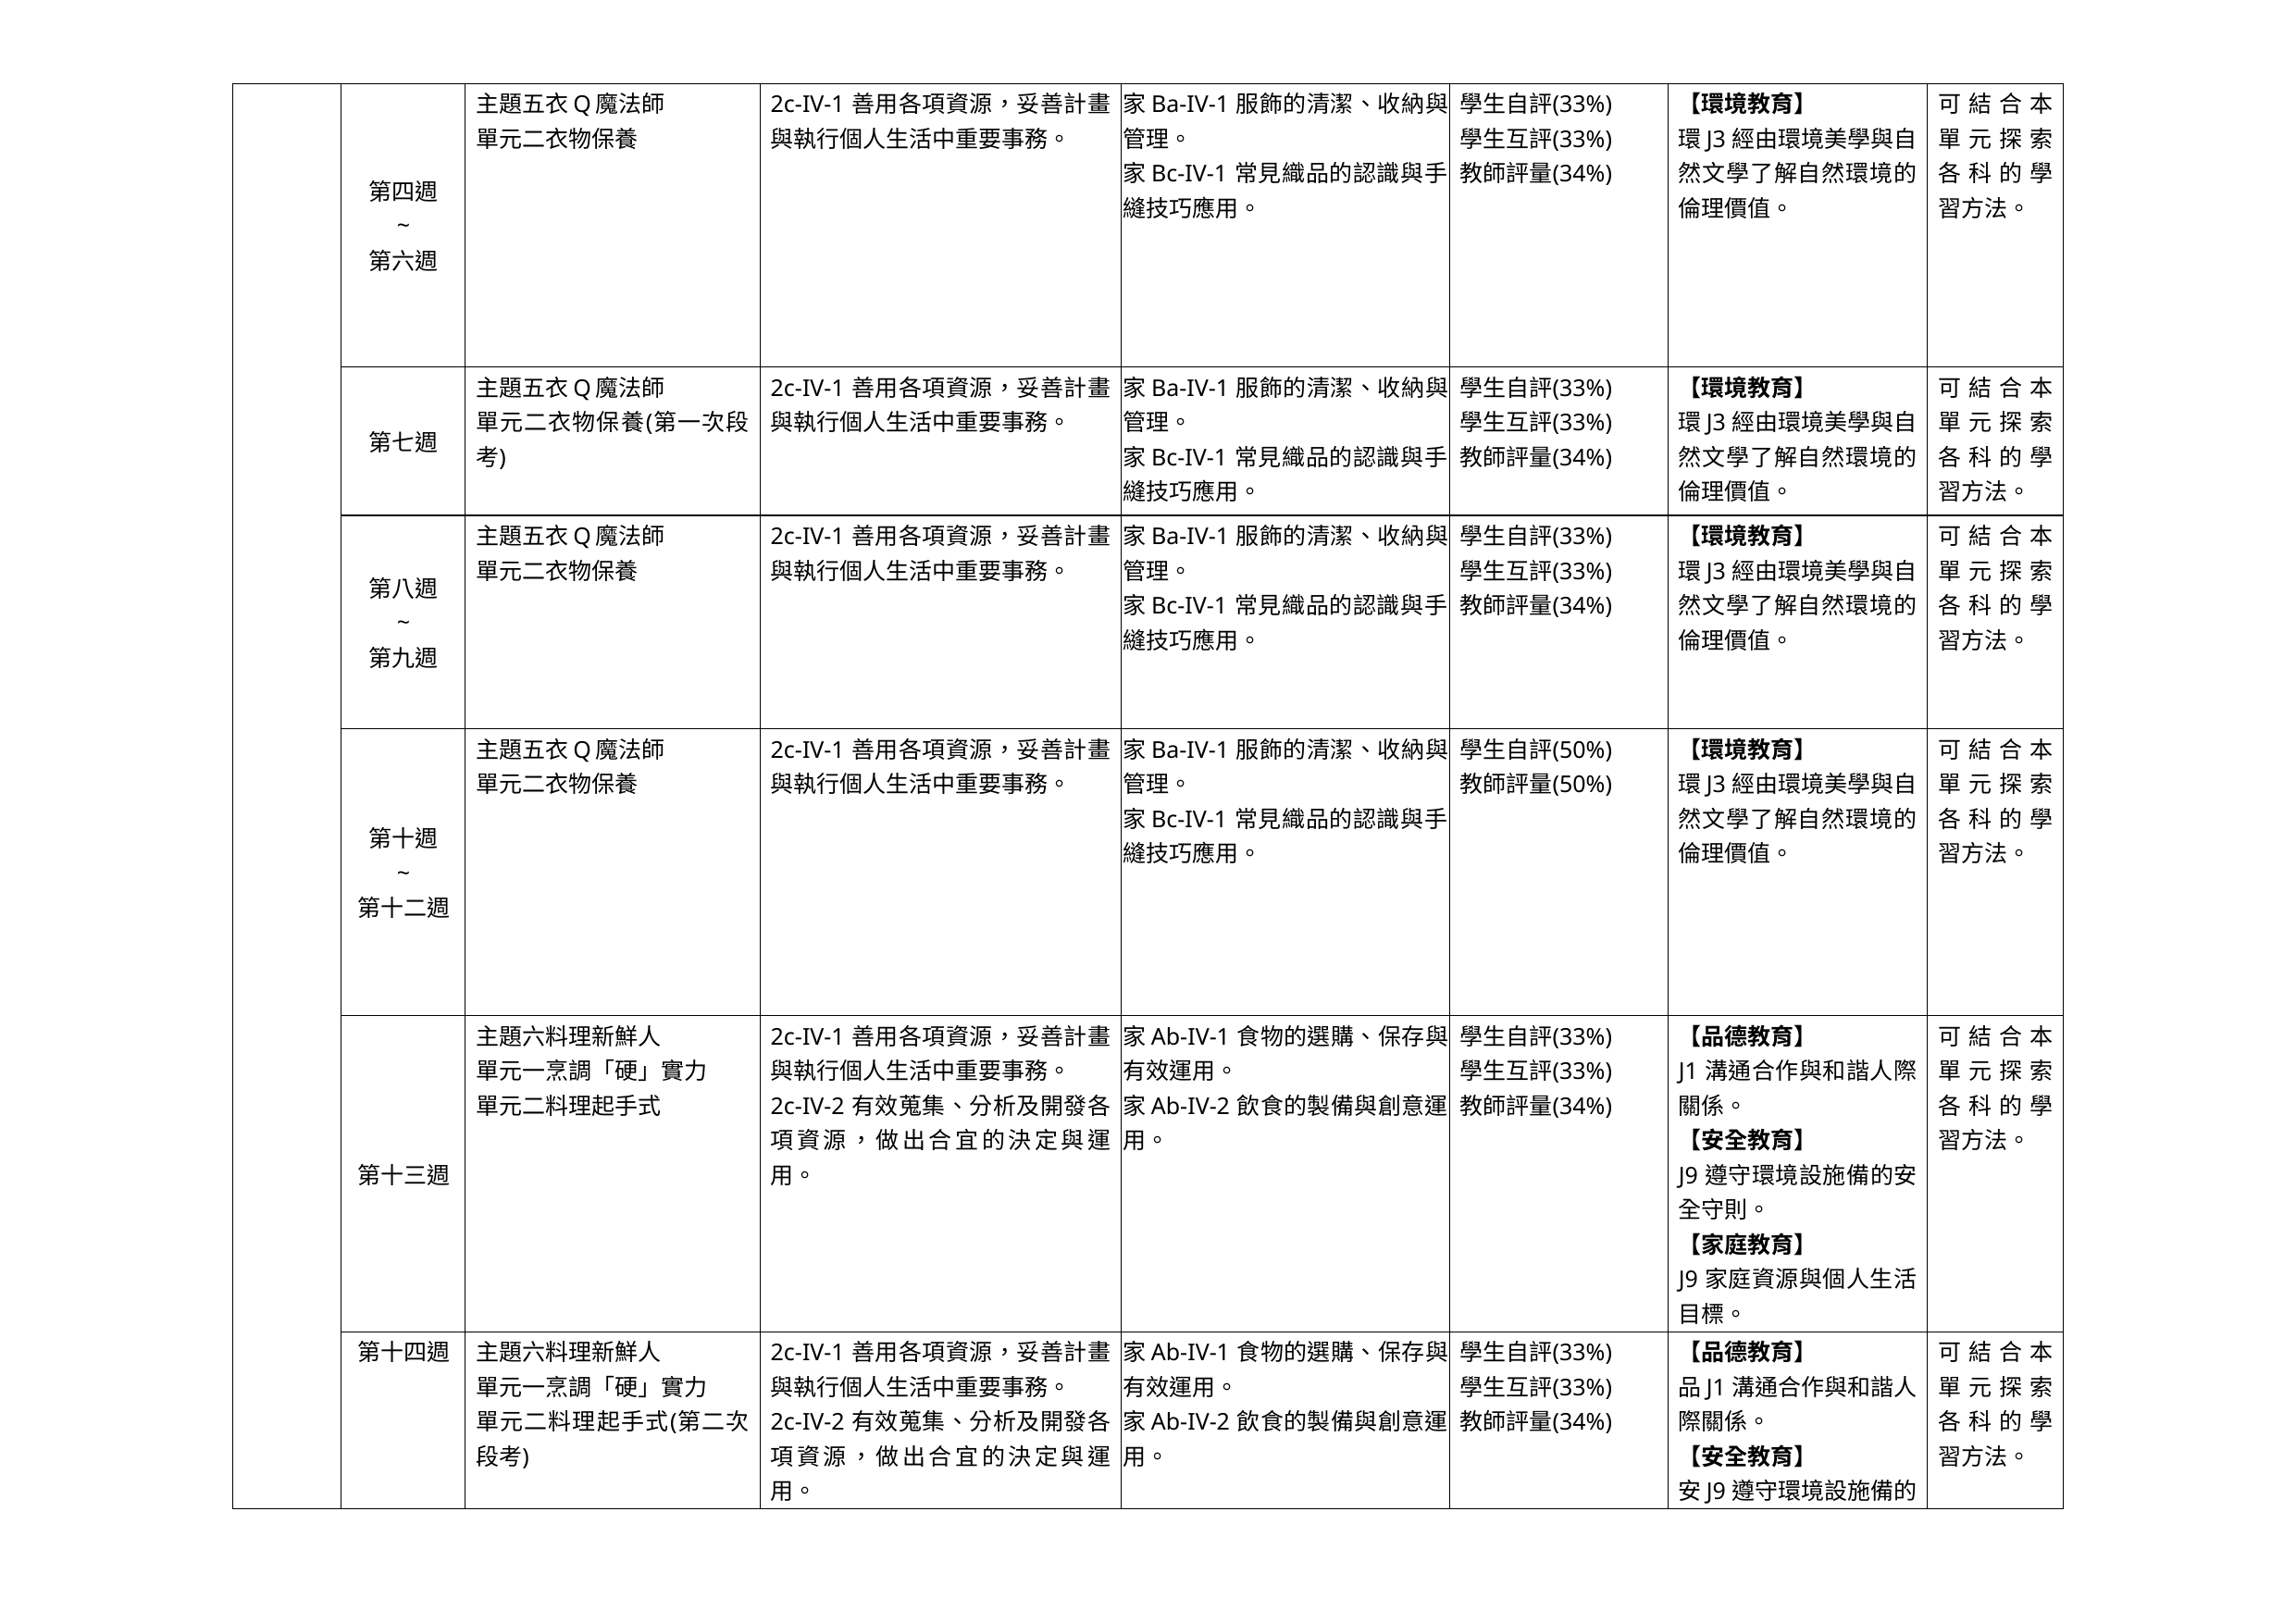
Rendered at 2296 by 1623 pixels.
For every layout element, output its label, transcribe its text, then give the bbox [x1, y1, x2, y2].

table_cell 家Ba-IV-1 服飾的清潔、收納與管理。 家Bc-IV-1 常見織品的認識與手縫技巧應用。 [1122, 367, 1449, 514]
table_cell 家Ba-IV-1 服飾的清潔、收納與管理。 家Bc-IV-1 常見織品的認識與手縫技巧應用。 [1122, 516, 1449, 728]
table_cell 2c-IV-1 善用各項資源，妥善計畫與執行個人生活中重要事務。 [761, 516, 1121, 728]
table_cell 主題六料理新鮮人 單元一烹調「硬」實力 單元二料理起手式(第二次段考) [465, 1332, 760, 1508]
table_cell 第七週 [341, 367, 465, 514]
table_cell 2c-IV-1 善用各項資源，妥善計畫與執行個人生活中重要事務。 2c-IV-2 有效蒐集、分析及開發各項資源，做出合宜的決定與運用。 [761, 1016, 1121, 1331]
table_cell 可結合本單元探索各科的學習方法。 [1928, 84, 2063, 366]
table_cell 家Ba-IV-1 服飾的清潔、收納與管理。 家Bc-IV-1 常見織品的認識與手縫技巧應用。 [1122, 729, 1449, 1015]
table_cell 學生自評(33%) 學生互評(33%) 教師評量(34%) [1450, 1016, 1668, 1331]
table_cell 可結合本單元探索各科的學習方法。 [1928, 729, 2063, 1015]
table_cell 【環境教育】 環J3 經由環境美學與自然文學了解自然環境的倫理價值。 [1669, 516, 1927, 728]
table_cell 主題五衣Q魔法師 單元二衣物保養 [465, 516, 760, 728]
table_cell [233, 84, 341, 1508]
table_cell 學生自評(33%) 學生互評(33%) 教師評量(34%) [1450, 1332, 1668, 1508]
table_cell 學生自評(33%) 學生互評(33%) 教師評量(34%) [1450, 84, 1668, 366]
table_cell 2c-IV-1 善用各項資源，妥善計畫與執行個人生活中重要事務。 [761, 367, 1121, 514]
table_cell 【環境教育】 環J3 經由環境美學與自然文學了解自然環境的倫理價值。 [1669, 729, 1927, 1015]
table_cell 學生自評(33%) 學生互評(33%) 教師評量(34%) [1450, 516, 1668, 728]
table_cell 可結合本單元探索各科的學習方法。 [1928, 1016, 2063, 1331]
table_cell 【品德教育】 品J1 溝通合作與和諧人際關係。 【安全教育】 安J9 遵守環境設施備的 [1669, 1332, 1927, 1508]
table_cell 家Ab-IV-1 食物的選購、保存與有效運用。 家Ab-IV-2 飲食的製備與創意運用。 [1122, 1332, 1449, 1508]
table_cell 2c-IV-1 善用各項資源，妥善計畫與執行個人生活中重要事務。 [761, 729, 1121, 1015]
table_cell 2c-IV-1 善用各項資源，妥善計畫與執行個人生活中重要事務。 [761, 84, 1121, 366]
table_cell 2c-IV-1 善用各項資源，妥善計畫與執行個人生活中重要事務。 2c-IV-2 有效蒐集、分析及開發各項資源，做出合宜的決定與運用。 [761, 1332, 1121, 1508]
table_cell 主題五衣Q魔法師 單元二衣物保養(第一次段考) [465, 367, 760, 514]
table_cell 學生自評(33%) 學生互評(33%) 教師評量(34%) [1450, 367, 1668, 514]
table_cell 家Ab-IV-1 食物的選購、保存與有效運用。 家Ab-IV-2 飲食的製備與創意運用。 [1122, 1016, 1449, 1331]
table_cell 第十四週 [341, 1332, 465, 1508]
table_cell 【環境教育】 環J3 經由環境美學與自然文學了解自然環境的倫理價值。 [1669, 84, 1927, 366]
table_cell 可結合本單元探索各科的學習方法。 [1928, 367, 2063, 514]
table_cell 第四週 ~ 第六週 [341, 84, 465, 366]
table_cell 【品德教育】 J1 溝通合作與和諧人際關係。 【安全教育】 J9 遵守環境設施備的安全守則。 【家庭教育】 J9 家庭資源與個人生活目標。 [1669, 1016, 1927, 1331]
table_cell 主題六料理新鮮人 單元一烹調「硬」實力 單元二料理起手式 [465, 1016, 760, 1331]
table_cell 第十週 ~ 第十二週 [341, 729, 465, 1015]
table_cell 可結合本單元探索各科的學習方法。 [1928, 516, 2063, 728]
table_cell 家Ba-IV-1 服飾的清潔、收納與管理。 家Bc-IV-1 常見織品的認識與手縫技巧應用。 [1122, 84, 1449, 366]
table_cell 第十三週 [341, 1016, 465, 1331]
table_cell 學生自評(50%) 教師評量(50%) [1450, 729, 1668, 1015]
table_cell 主題五衣Q魔法師 單元二衣物保養 [465, 729, 760, 1015]
table_cell 【環境教育】 環J3 經由環境美學與自然文學了解自然環境的倫理價值。 [1669, 367, 1927, 514]
table_cell 可結合本單元探索各科的學習方法。 [1928, 1332, 2063, 1508]
table_cell 第八週 ~ 第九週 [341, 516, 465, 728]
table_cell 主題五衣Q魔法師 單元二衣物保養 [465, 84, 760, 366]
